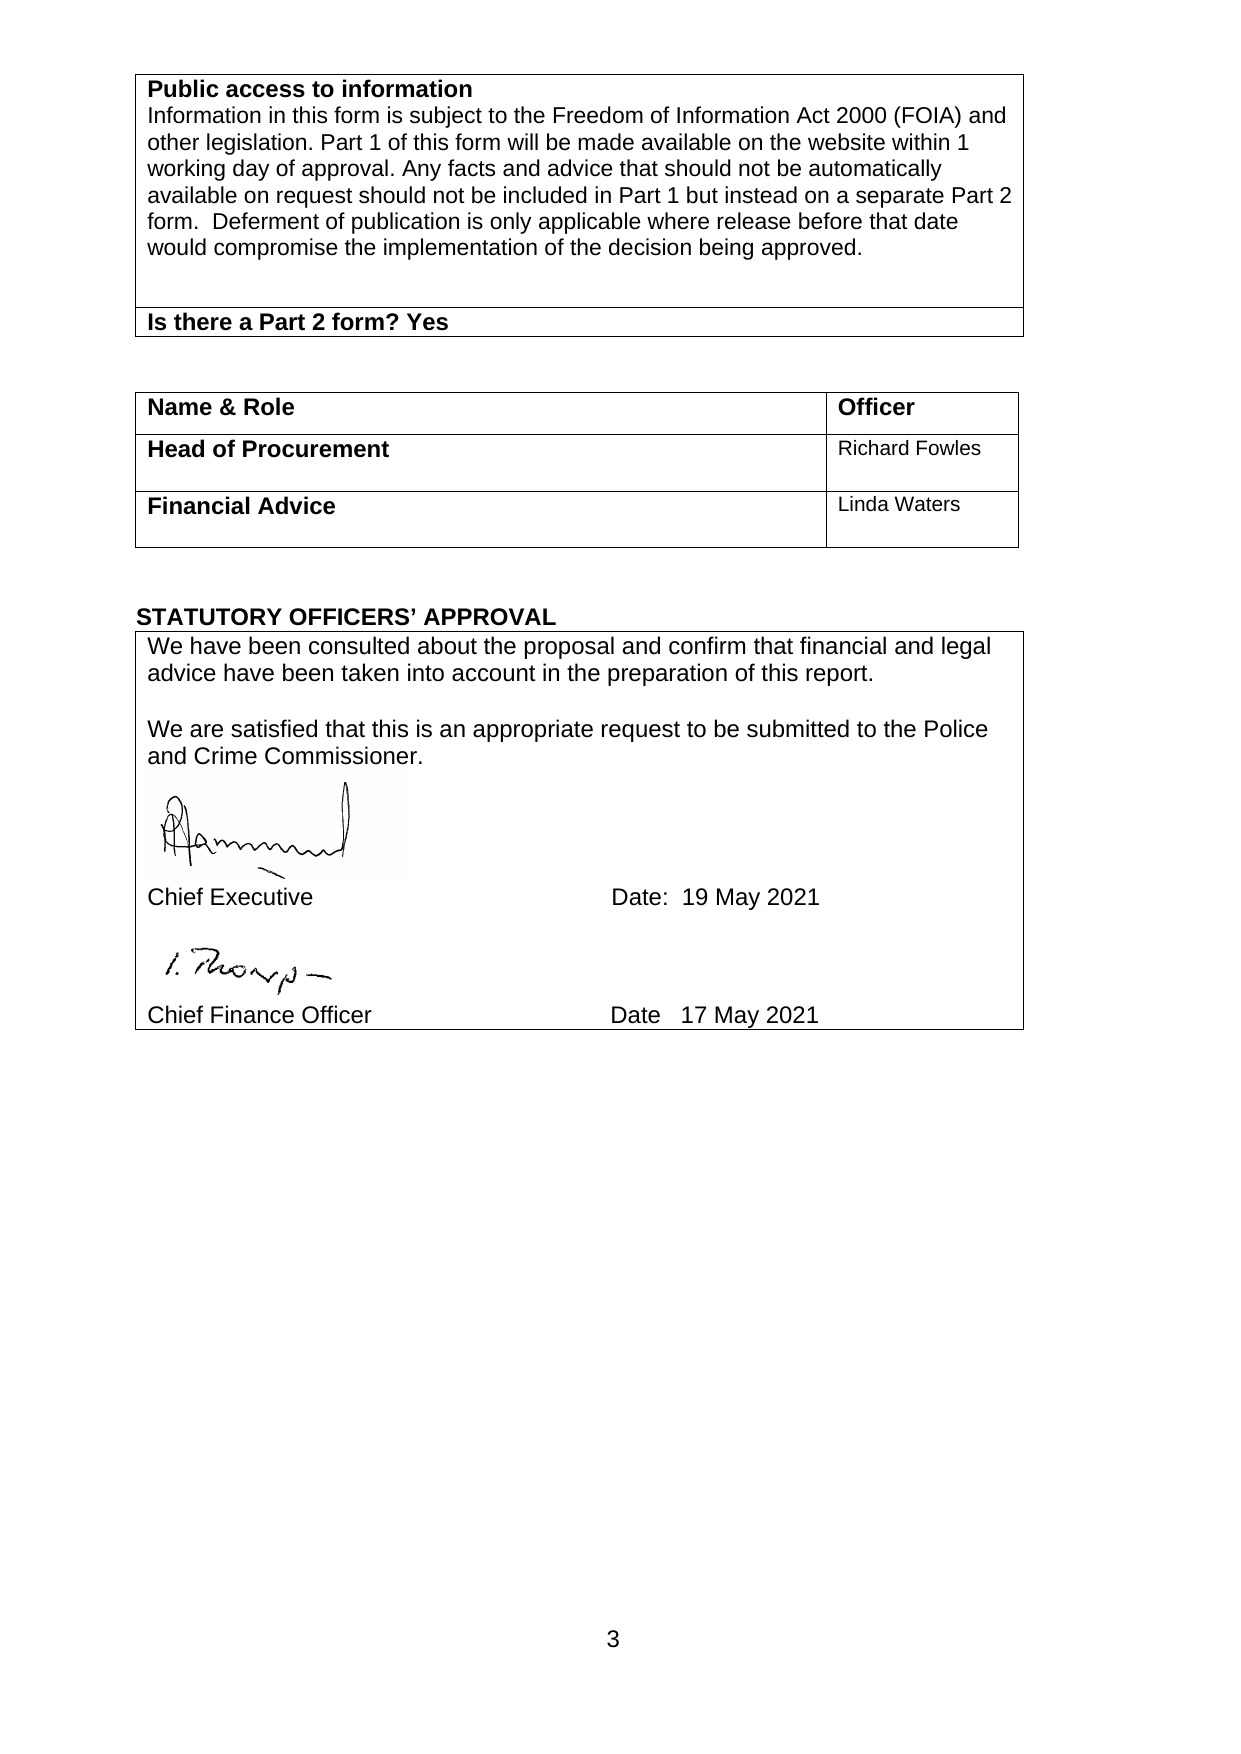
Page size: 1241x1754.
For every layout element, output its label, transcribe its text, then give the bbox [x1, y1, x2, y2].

table_cell Is there a Part 2 form? Yes [136, 308, 1023, 336]
table_header Officer [827, 393, 1018, 434]
table_cell Financial Advice [136, 492, 826, 547]
table_header Public access to information Information in this form is subject to the Freedom of Information Act 2000 (FOIA) and other legislation. Part 1 of this form will be made available on the website within 1 working day of approval. Any facts and advice that should not be automatically available on request should not be included in Part 1 but instead on a separate Part 2 form. Deferment of publication is only applicable where release before that date would compromise the implementation of the decision being approved. [136, 75, 1023, 307]
table_cell Richard Fowles [827, 435, 1018, 491]
table_cell Head of Procurement [136, 435, 826, 491]
table_cell Linda Waters [827, 492, 1018, 547]
table_header We have been consulted about the proposal and confirm that financial and legal advice have been taken into account in the preparation of this report. We are satisfied that this is an appropriate request to be submitted to the Police and Crime Commissioner. Chief Executive Date: 19 May 2021 Chief Finance Officer Date 17 May 2021 [136, 632, 1023, 1029]
text STATUTORY OFFICERS’ APPROVAL [136, 603, 1090, 631]
table_header Name & Role [136, 393, 826, 434]
